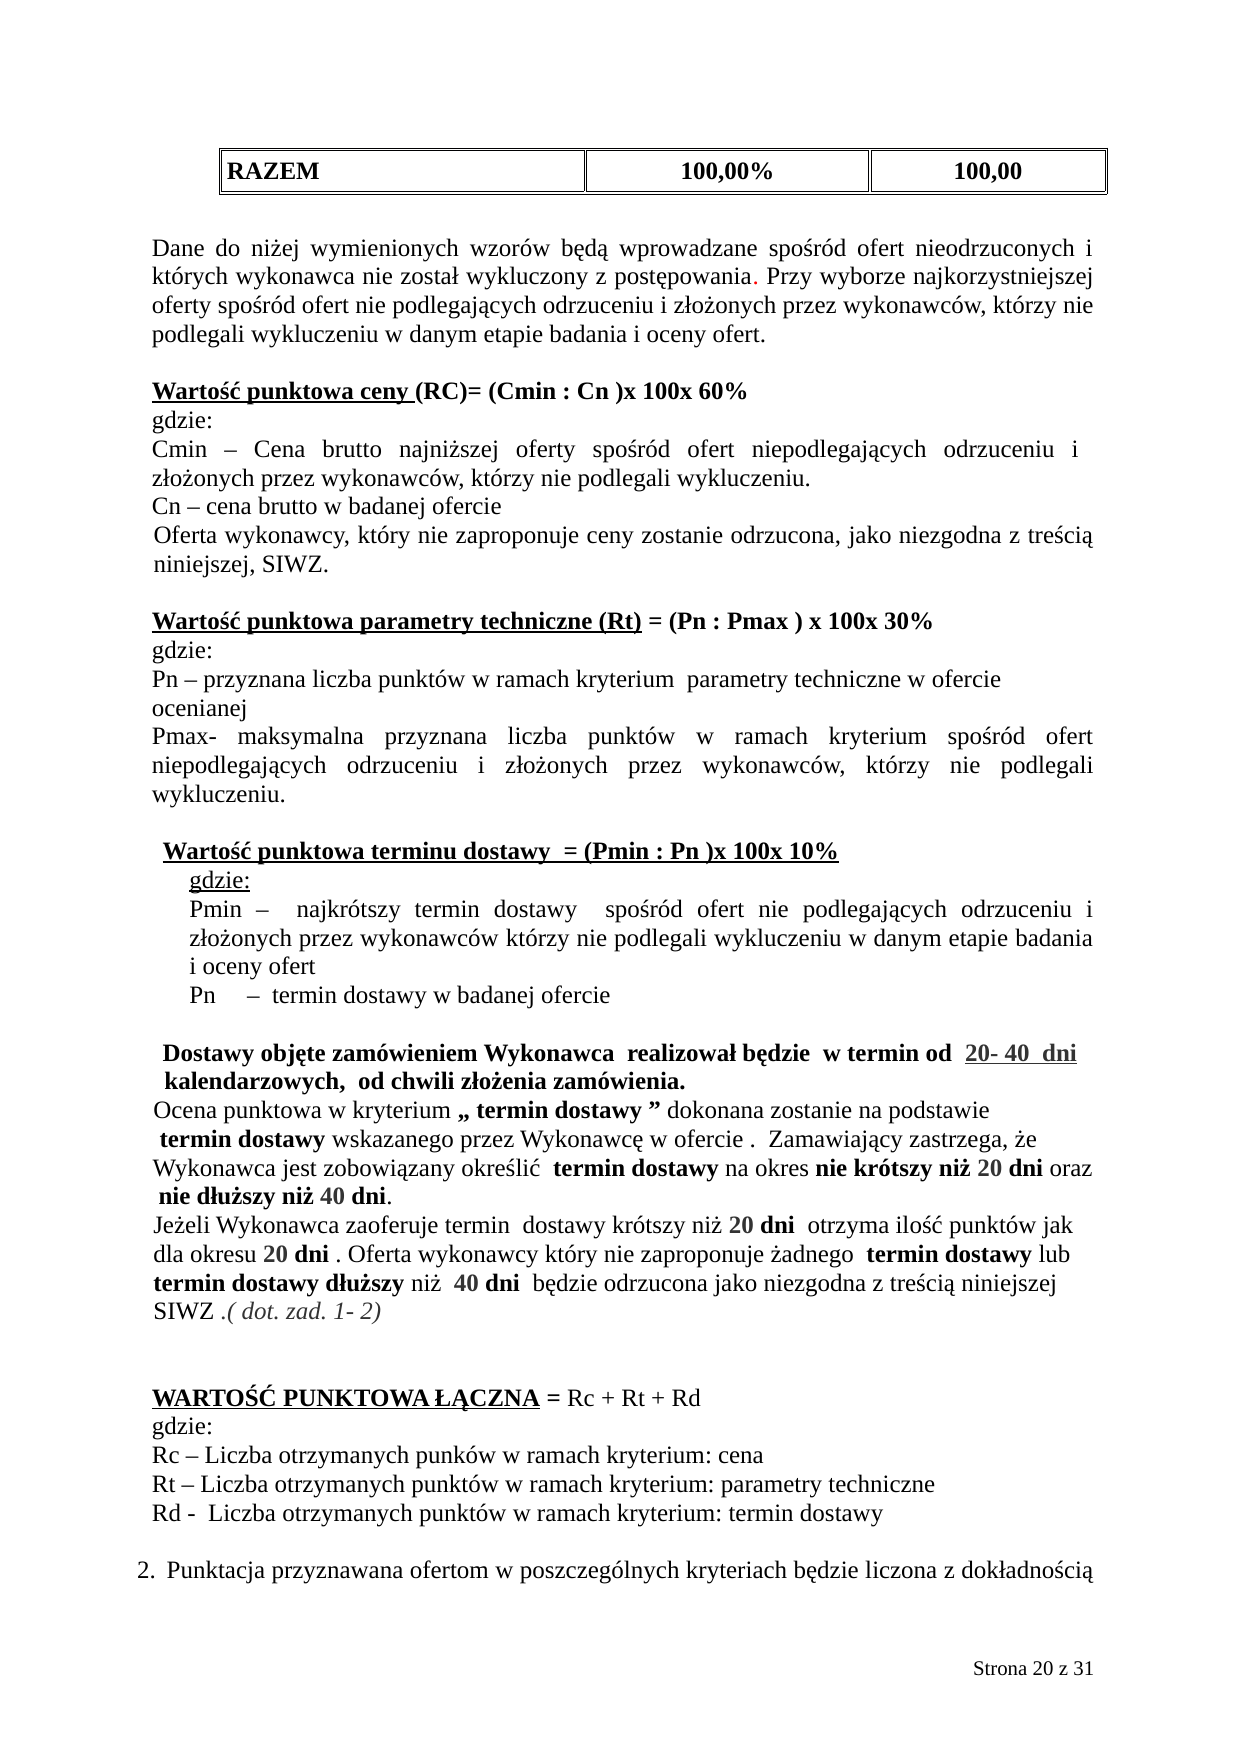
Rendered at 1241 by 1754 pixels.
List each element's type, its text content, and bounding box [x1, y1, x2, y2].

list Wartość punktowa terminu dostawy = (Pmin : Pn )x 100x 10% [125, 836, 1094, 865]
text Dane do niżej wymienionych wzorów będą wprowadzane spośród ofert nieodrzuconych i których wykonawca nie został wykluczony z postępowania. Przy wyborze najkorzystniejszej oferty spośród ofert nie podlegających odrzuceniu i złożonych przez wykonawców, którzy nie podlegali wykluczeniu w danym etapie badania i oceny ofert. [152, 233, 1094, 348]
list Pn – termin dostawy w badanej ofercie [152, 980, 1094, 1009]
text termin dostawy dłuższy niż 40 dni będzie odrzucona jako niezgodna z treścią niniejszej [153, 1268, 1094, 1296]
text Pn – przyznana liczba punktów w ramach kryterium parametry techniczne w ofercie ocenianej [152, 664, 1094, 721]
text Cn – cena brutto w badanej ofercie [152, 491, 1094, 520]
list Punktacja przyznawana ofertom w poszczególnych kryteriach będzie liczona z dokładnością [137, 1555, 1094, 1584]
text Oferta wykonawcy, który nie zaproponuje ceny zostanie odrzucona, jako niezgodna z treścią niniejszej, SIWZ. [153, 520, 1094, 578]
text gdzie: [152, 635, 1094, 664]
text Jeżeli Wykonawca zaoferuje termin dostawy krótszy niż 20 dni otrzyma ilość punktów jak [153, 1210, 1094, 1239]
text gdzie: [152, 1411, 1094, 1440]
list Pmin – najkrótszy termin dostawy spośród ofert nie podlegających odrzuceniu i złożonych przez wykonawców którzy nie podlegali wykluczeniu w danym etapie badania i oceny ofert [152, 894, 1094, 980]
text gdzie: [152, 405, 1094, 434]
text Cmin – Cena brutto najniższej oferty spośród ofert niepodlegających odrzuceniu i złożonych przez wykonawców, którzy nie podlegali wykluczeniu. [152, 434, 1079, 491]
text Rd - Liczba otrzymanych punktów w ramach kryterium: termin dostawy [152, 1498, 1094, 1526]
text SIWZ .( dot. zad. 1- 2) [153, 1296, 1094, 1325]
table_cell 100,00 [872, 151, 1105, 191]
text Wykonawca jest zobowiązany określić termin dostawy na okres nie krótszy niż 20 dni oraz nie dłuższy niż 40 dni. [103, 1153, 1094, 1210]
table_cell 100,00% [587, 151, 868, 191]
text Dostawy objęte zamówieniem Wykonawca realizował będzie w termin od 20- 40 dni kalendarzowych, od chwili złożenia zamówienia. [162, 1038, 1094, 1095]
text termin dostawy wskazanego przez Wykonawcę w ofercie . Zamawiający zastrzega, że [153, 1124, 1094, 1153]
text Ocena punktowa w kryterium „ termin dostawy ” dokonana zostanie na podstawie [153, 1095, 1094, 1124]
table_cell RAZEM [222, 151, 584, 191]
text Pmax- maksymalna przyznana liczba punktów w ramach kryterium spośród ofert niepodlegających odrzuceniu i złożonych przez wykonawców, którzy nie podlegali wykluczeniu. [152, 721, 1094, 808]
text Wartość punktowa parametry techniczne (Rt) = (Pn : Pmax ) x 100x 30% [152, 606, 1094, 635]
text dla okresu 20 dni . Oferta wykonawcy który nie zaproponuje żadnego termin dostawy lub [153, 1239, 1094, 1268]
list gdzie: [152, 865, 1094, 894]
text Rc – Liczba otrzymanych punków w ramach kryterium: cena [152, 1440, 1094, 1469]
text WARTOŚĆ PUNKTOWA ŁĄCZNA = Rc + Rt + Rd [152, 1383, 1094, 1411]
text Wartość punktowa ceny (RC)= (Cmin : Cn )x 100x 60% [152, 376, 1094, 405]
text Rt – Liczba otrzymanych punktów w ramach kryterium: parametry techniczne [152, 1469, 1094, 1498]
